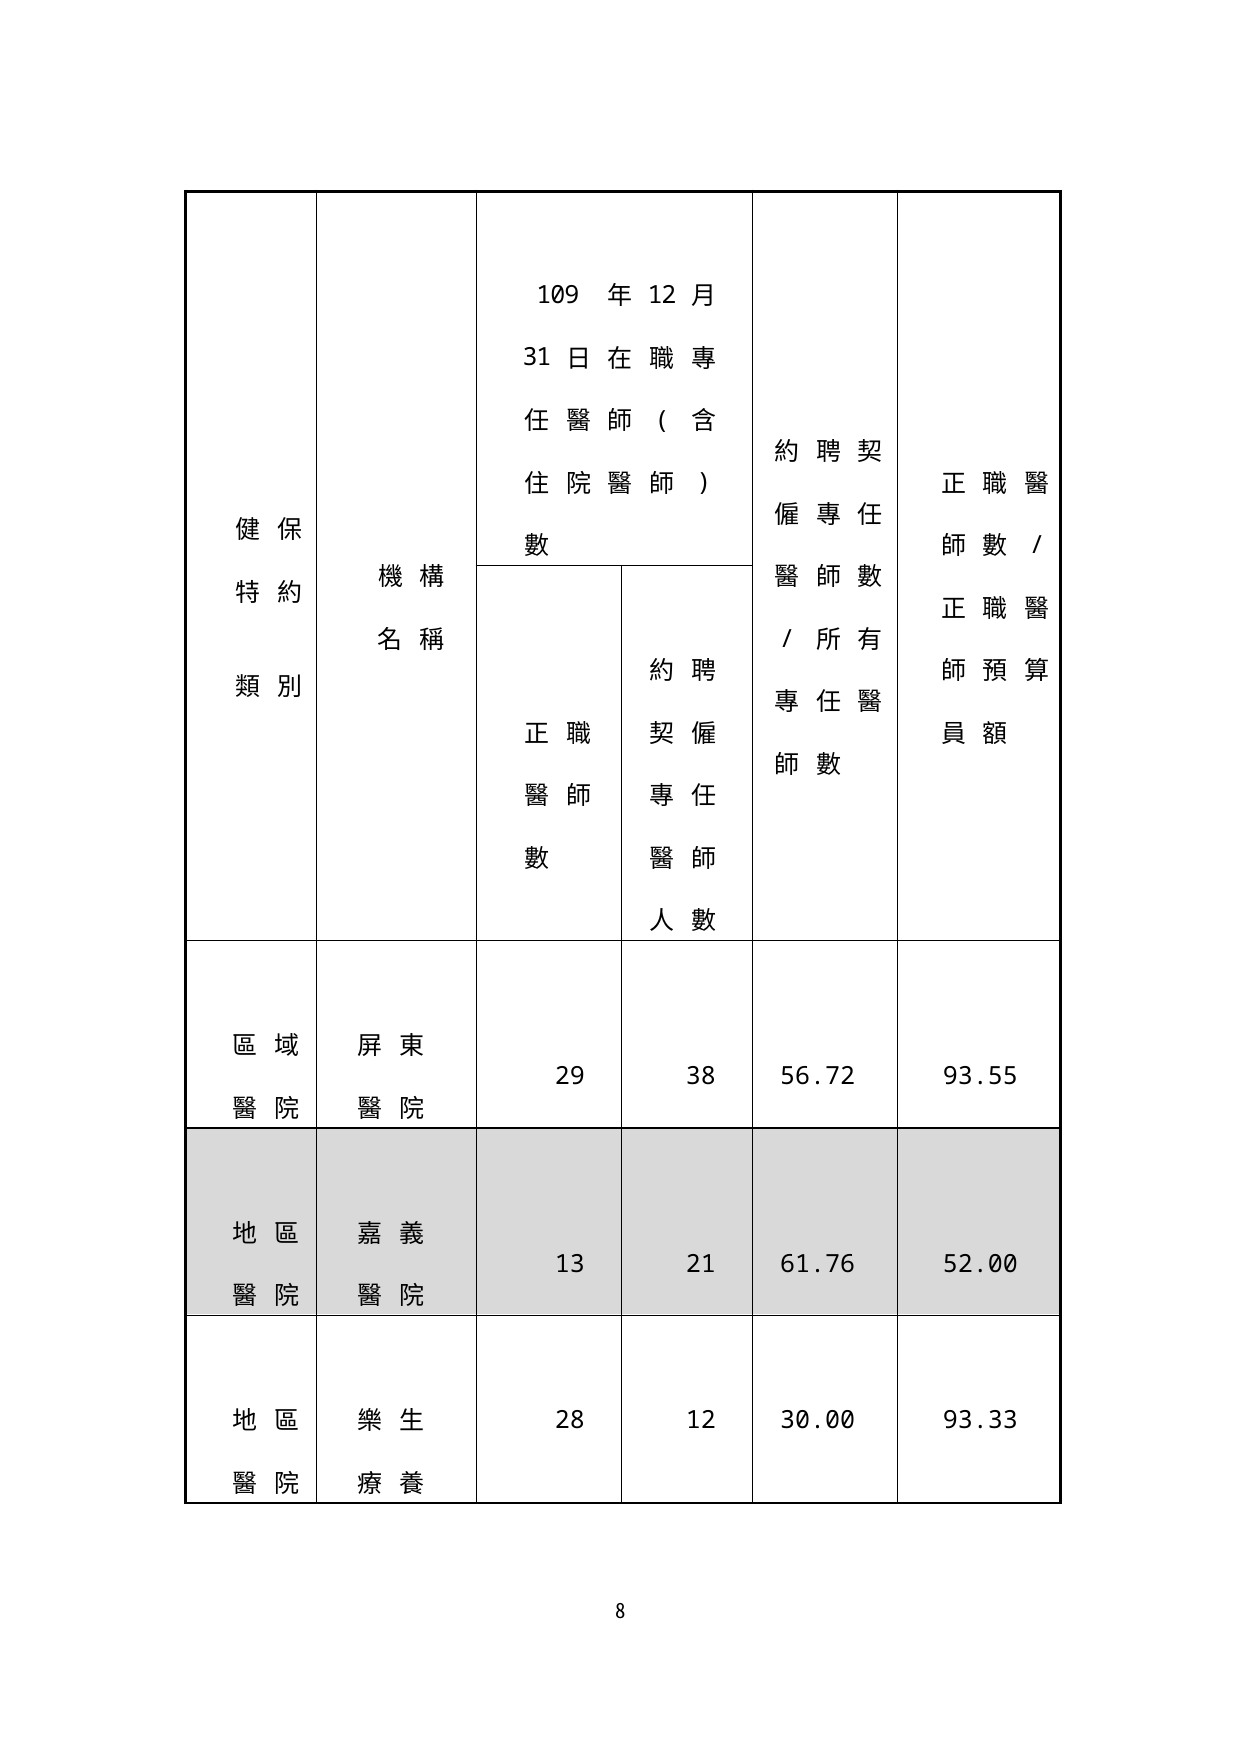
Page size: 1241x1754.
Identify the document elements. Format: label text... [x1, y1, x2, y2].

table_cell 61.76 [753, 1129, 897, 1314]
table_cell 52.00 [898, 1129, 1059, 1314]
table_cell 地區醫院 [187, 1129, 316, 1314]
table_cell 正職醫師數 [477, 566, 621, 939]
table_cell 28 [477, 1316, 621, 1502]
table_header 約聘契僱專任醫師數/所有專任醫師數 [753, 193, 897, 939]
table_cell 嘉義醫院 [317, 1129, 476, 1314]
table_header 109年12月31日在職專任醫師(含住院醫師)數 [477, 193, 752, 564]
table_cell 約聘契僱專任醫師人數 [622, 566, 752, 939]
table_header 正職醫師數/正職醫師預算員額 [898, 193, 1059, 939]
table_cell 21 [622, 1129, 752, 1314]
table_cell 56.72 [753, 941, 897, 1127]
table_cell 地區醫院 [187, 1316, 316, 1502]
table_cell 區域醫院 [187, 941, 316, 1127]
table_cell 30.00 [753, 1316, 897, 1502]
table_cell 38 [622, 941, 752, 1127]
table_cell 93.33 [898, 1316, 1059, 1502]
table_header 機構名稱 [317, 193, 476, 939]
table_cell 12 [622, 1316, 752, 1502]
table_header 健保特約 類別 [187, 193, 316, 939]
table_cell 13 [477, 1129, 621, 1314]
table_cell 屏東醫院 [317, 941, 476, 1127]
table_cell 樂生療養 [317, 1316, 476, 1502]
table_cell 29 [477, 941, 621, 1127]
table_cell 93.55 [898, 941, 1059, 1127]
